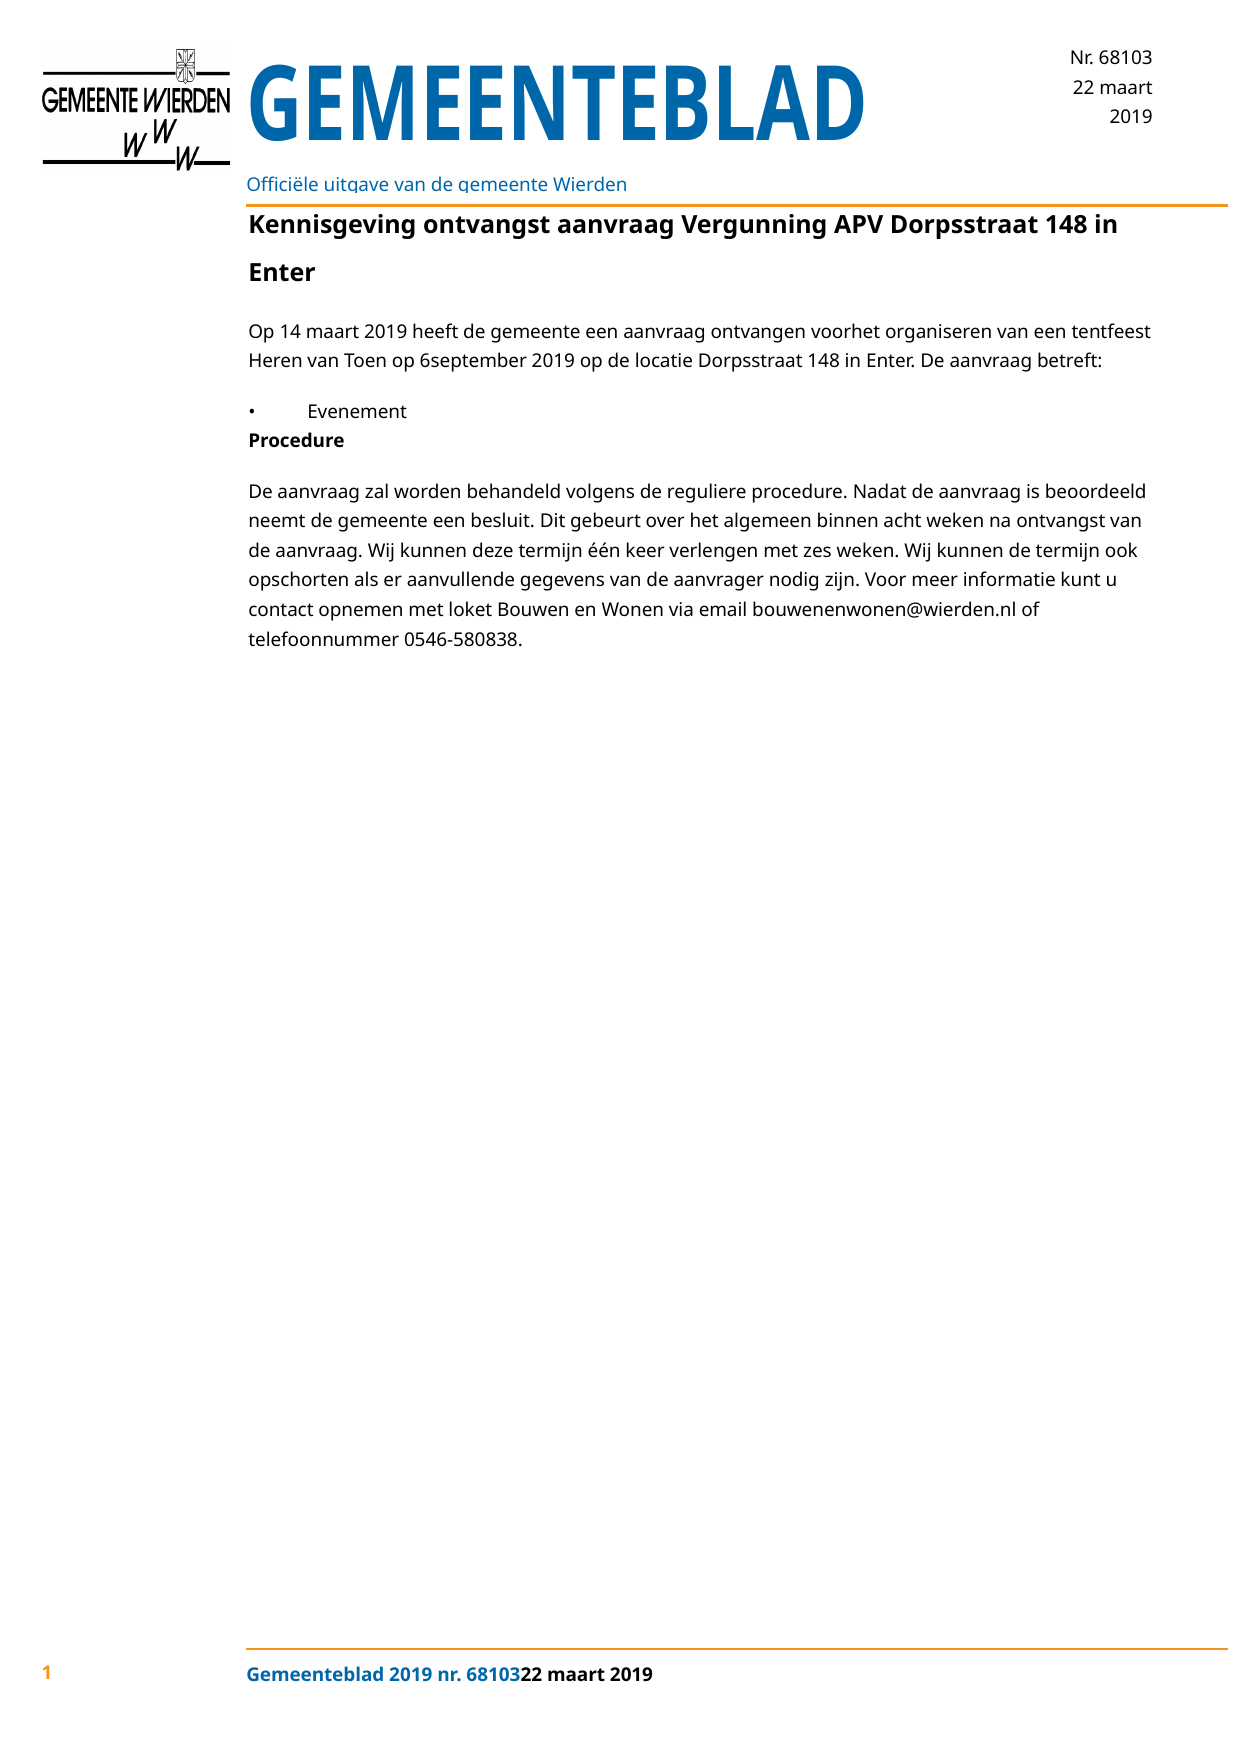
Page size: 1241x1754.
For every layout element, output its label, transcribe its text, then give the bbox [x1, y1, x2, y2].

list Evenement [248, 398, 1152, 424]
text Procedure [248, 427, 1152, 453]
text Op 14 maart 2019 heeft de gemeente een aanvraag ontvangen voorhet organiseren van een tentfeest Heren van Toen op 6september 2019 op de locatie Dorpsstraat 148 in Enter. De aanvraag betreft: [248, 318, 1152, 373]
picture [41, 47, 231, 172]
text Kennisgeving ontvangst aanvraag Vergunning APV Dorpsstraat 148 in Enter [248, 207, 1152, 288]
text De aanvraag zal worden behandeld volgens de reguliere procedure. Nadat de aanvraag is beoordeeld neemt de gemeente een besluit. Dit gebeurt over het algemeen binnen acht weken na ontvangst van de aanvraag. Wij kunnen deze termijn één keer verlengen met zes weken. Wij kunnen de termijn ook opschorten als er aanvullende gegevens van de aanvrager nodig zijn. Voor meer informatie kunt u contact opnemen met loket Bouwen en Wonen via email bouwenenwonen@wierden.nl of telefoonnummer 0546-580838. [248, 478, 1152, 652]
